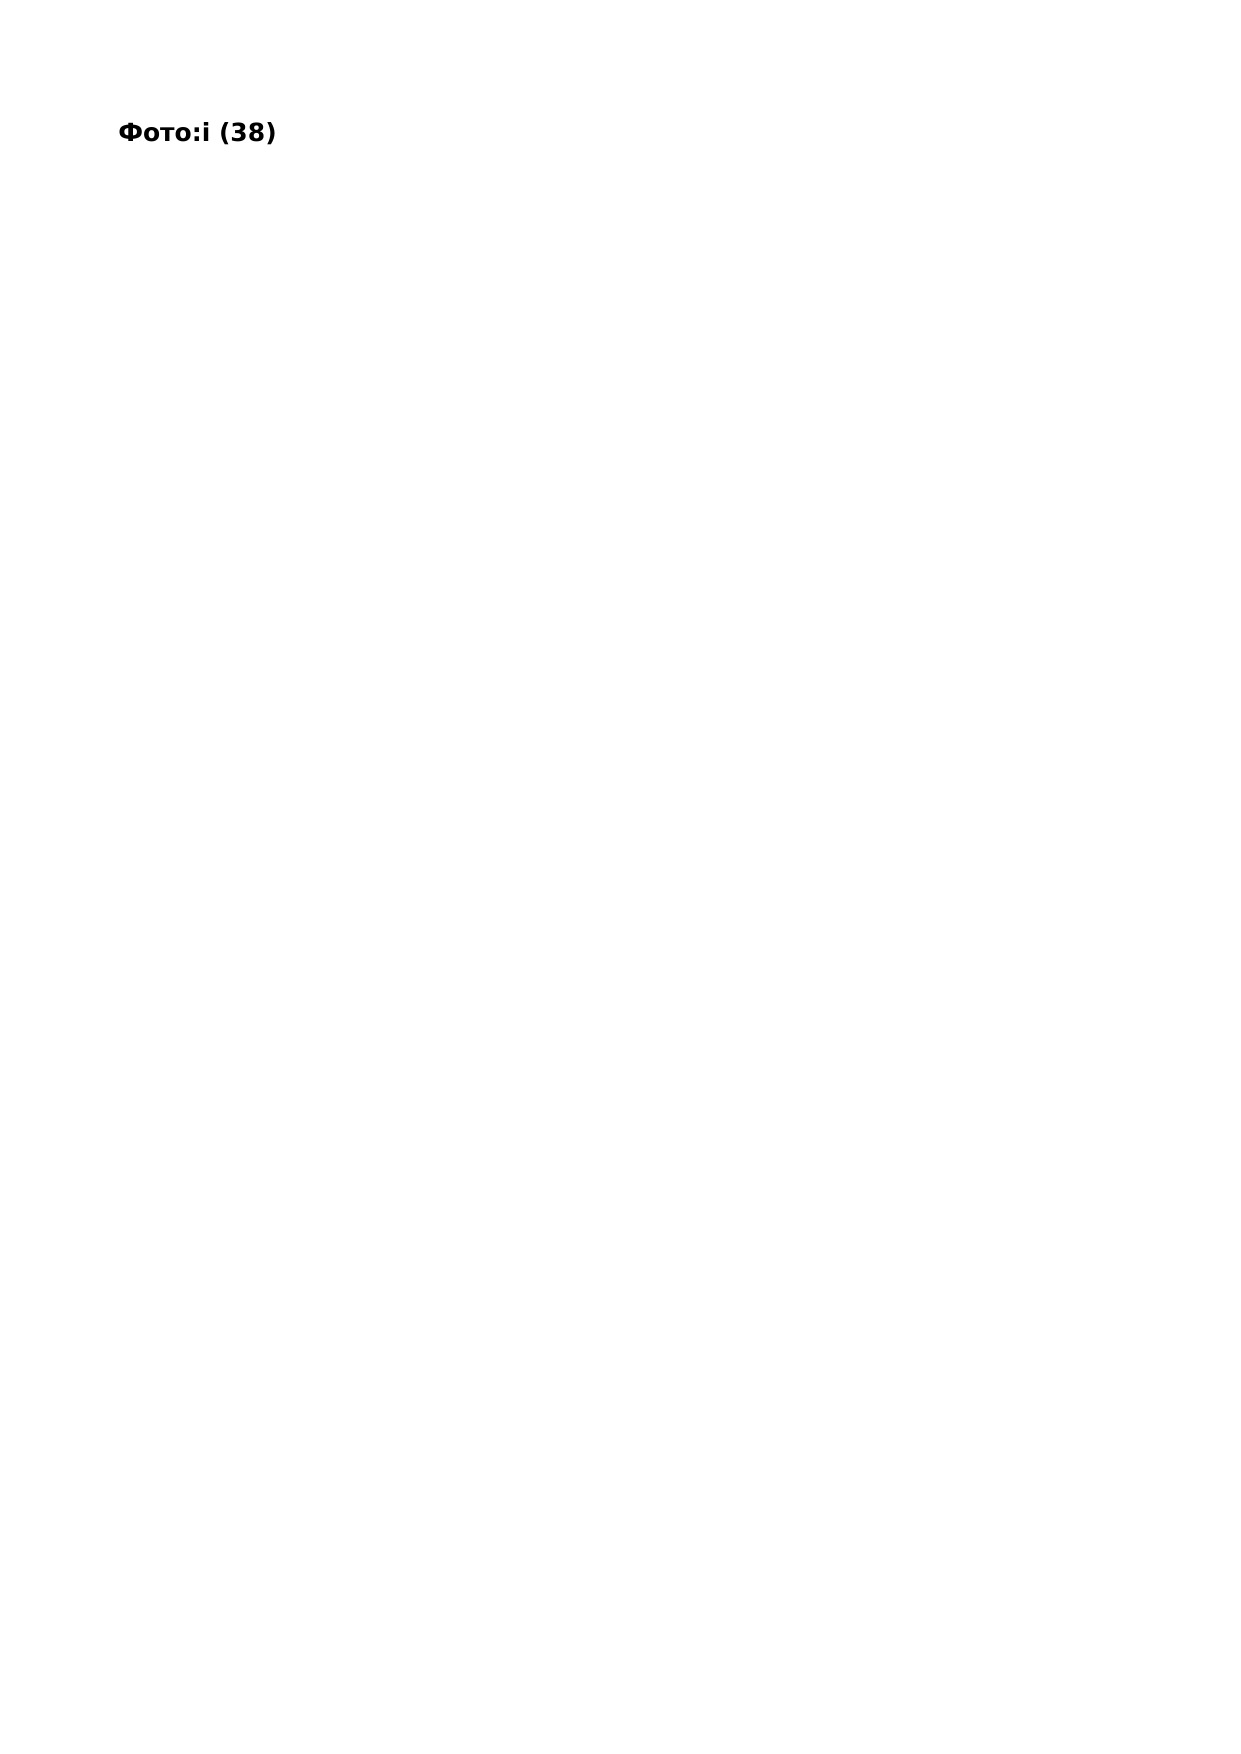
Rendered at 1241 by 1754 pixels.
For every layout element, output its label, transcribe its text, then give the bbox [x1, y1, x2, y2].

subtitle Фото:i (38) [118, 118, 1122, 147]
